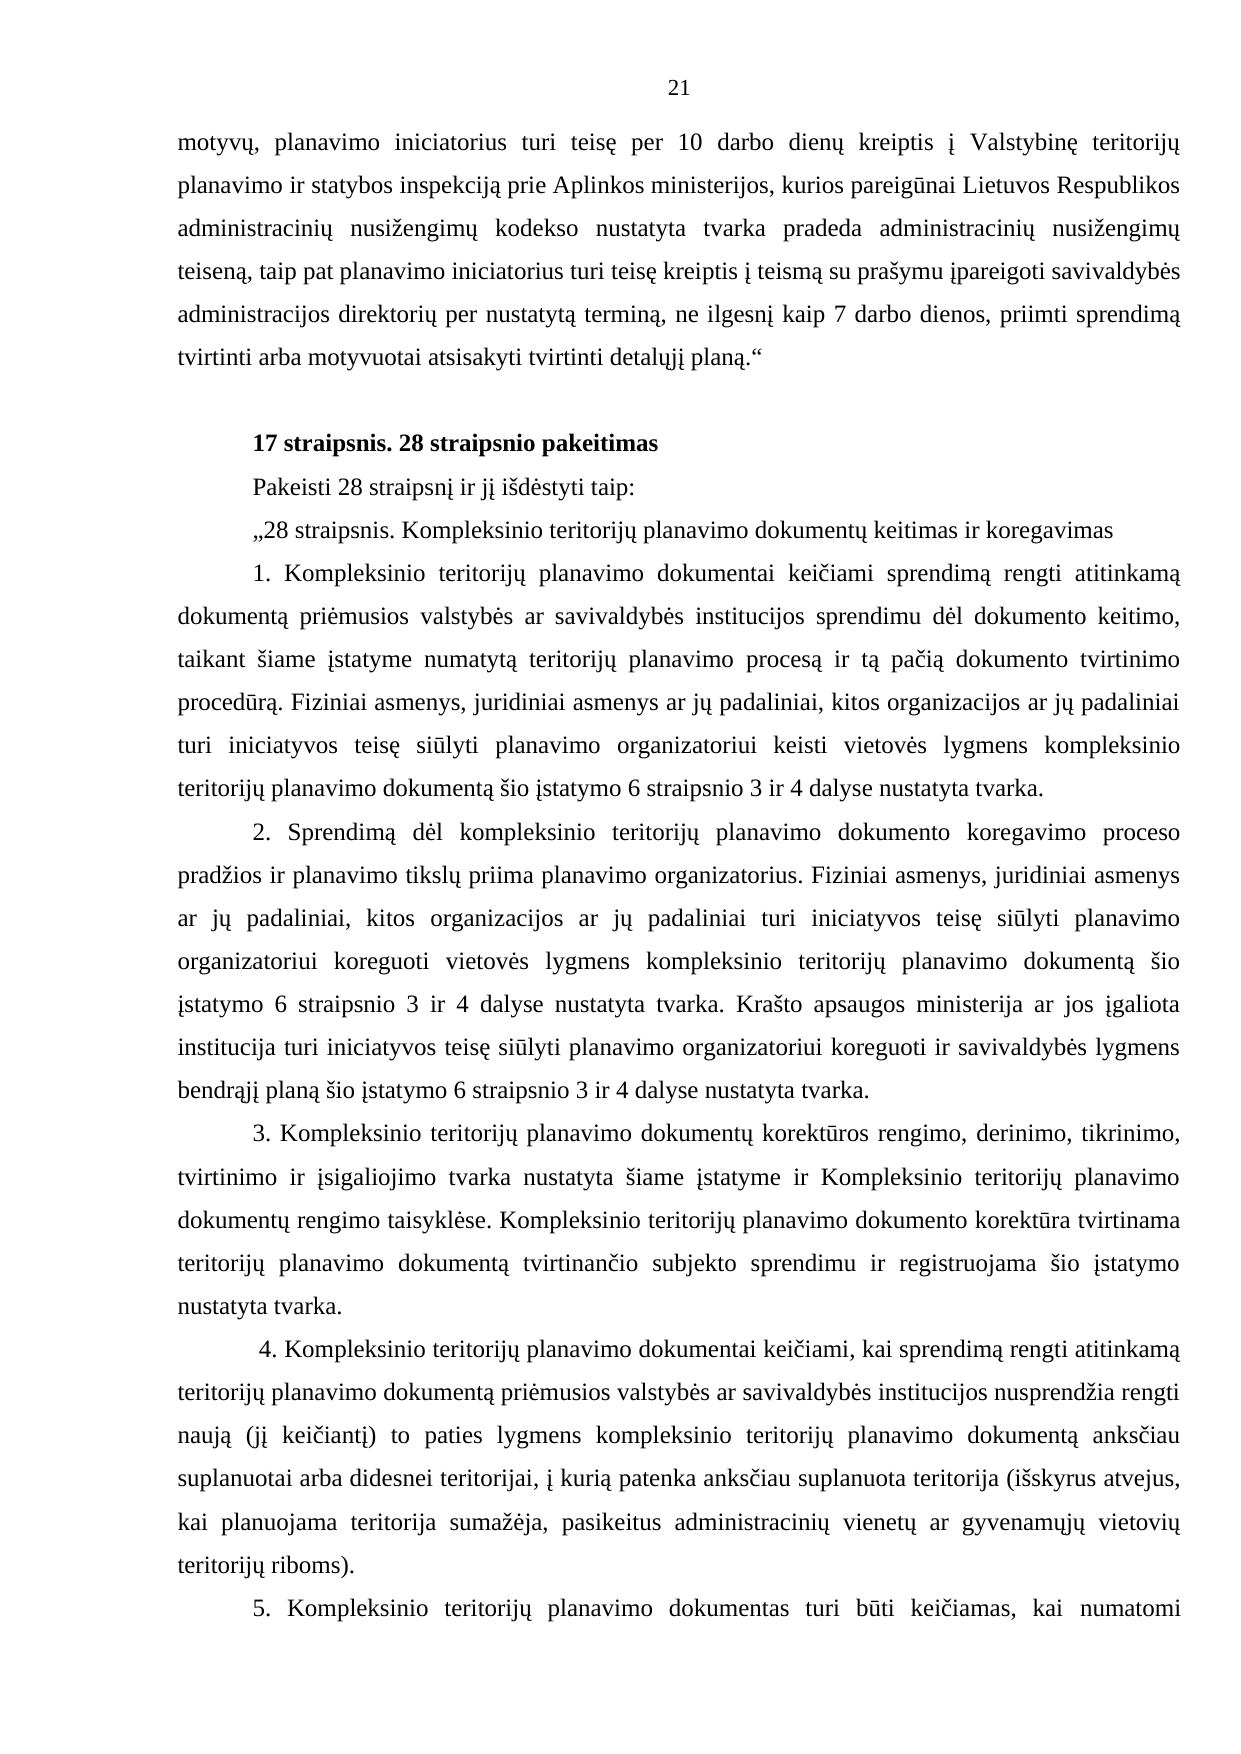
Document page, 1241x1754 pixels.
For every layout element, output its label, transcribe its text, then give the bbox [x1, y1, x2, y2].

text Pakeisti 28 straipsnį ir jį išdėstyti taip: [177, 472, 1181, 500]
text 5. Kompleksinio teritorijų planavimo dokumentas turi būti keičiamas, kai numatomi [177, 1593, 1181, 1622]
text 2. Sprendimą dėl kompleksinio teritorijų planavimo dokumento koregavimo proceso pradžios ir planavimo tikslų priima planavimo organizatorius. Fiziniai asmenys, juridiniai asmenys ar jų padaliniai, kitos organizacijos ar jų padaliniai turi iniciatyvos teisę siūlyti planavimo organizatoriui koreguoti vietovės lygmens kompleksinio teritorijų planavimo dokumentą šio įstatymo 6 straipsnio 3 ir 4 dalyse nustatyta tvarka. Krašto apsaugos ministerija ar jos įgaliota institucija turi iniciatyvos teisę siūlyti planavimo organizatoriui koreguoti ir savivaldybės lygmens bendrąjį planą šio įstatymo 6 straipsnio 3 ir 4 dalyse nustatyta tvarka. [177, 817, 1181, 1104]
text „28 straipsnis. Kompleksinio teritorijų planavimo dokumentų keitimas ir koregavimas [252, 515, 1181, 543]
text 1. Kompleksinio teritorijų planavimo dokumentai keičiami sprendimą rengti atitinkamą dokumentą priėmusios valstybės ar savivaldybės institucijos sprendimu dėl dokumento keitimo, taikant šiame įstatyme numatytą teritorijų planavimo procesą ir tą pačią dokumento tvirtinimo procedūrą. Fiziniai asmenys, juridiniai asmenys ar jų padaliniai, kitos organizacijos ar jų padaliniai turi iniciatyvos teisę siūlyti planavimo organizatoriui keisti vietovės lygmens kompleksinio teritorijų planavimo dokumentą šio įstatymo 6 straipsnio 3 ir 4 dalyse nustatyta tvarka. [177, 558, 1181, 802]
text 4. Kompleksinio teritorijų planavimo dokumentai keičiami, kai sprendimą rengti atitinkamą teritorijų planavimo dokumentą priėmusios valstybės ar savivaldybės institucijos nusprendžia rengti naują (jį keičiantį) to paties lygmens kompleksinio teritorijų planavimo dokumentą anksčiau suplanuotai arba didesnei teritorijai, į kurią patenka anksčiau suplanuota teritorija (išskyrus atvejus, kai planuojama teritorija sumažėja, pasikeitus administracinių vienetų ar gyvenamųjų vietovių teritorijų riboms). [177, 1334, 1181, 1578]
text 17 straipsnis. 28 straipsnio pakeitimas [177, 428, 1181, 457]
text 3. Kompleksinio teritorijų planavimo dokumentų korektūros rengimo, derinimo, tikrinimo, tvirtinimo ir įsigaliojimo tvarka nustatyta šiame įstatyme ir Kompleksinio teritorijų planavimo dokumentų rengimo taisyklėse. Kompleksinio teritorijų planavimo dokumento korektūra tvirtinama teritorijų planavimo dokumentą tvirtinančio subjekto sprendimu ir registruojama šio įstatymo nustatyta tvarka. [177, 1118, 1181, 1320]
text motyvų, planavimo iniciatorius turi teisę per 10 darbo dienų kreiptis į Valstybinę teritorijų planavimo ir statybos inspekciją prie Aplinkos ministerijos, kurios pareigūnai Lietuvos Respublikos administracinių nusižengimų kodekso nustatyta tvarka pradeda administracinių nusižengimų teiseną, taip pat planavimo iniciatorius turi teisę kreiptis į teismą su prašymu įpareigoti savivaldybės administracijos direktorių per nustatytą terminą, ne ilgesnį kaip 7 darbo dienos, priimti sprendimą tvirtinti arba motyvuotai atsisakyti tvirtinti detalųjį planą.“ [177, 127, 1181, 371]
